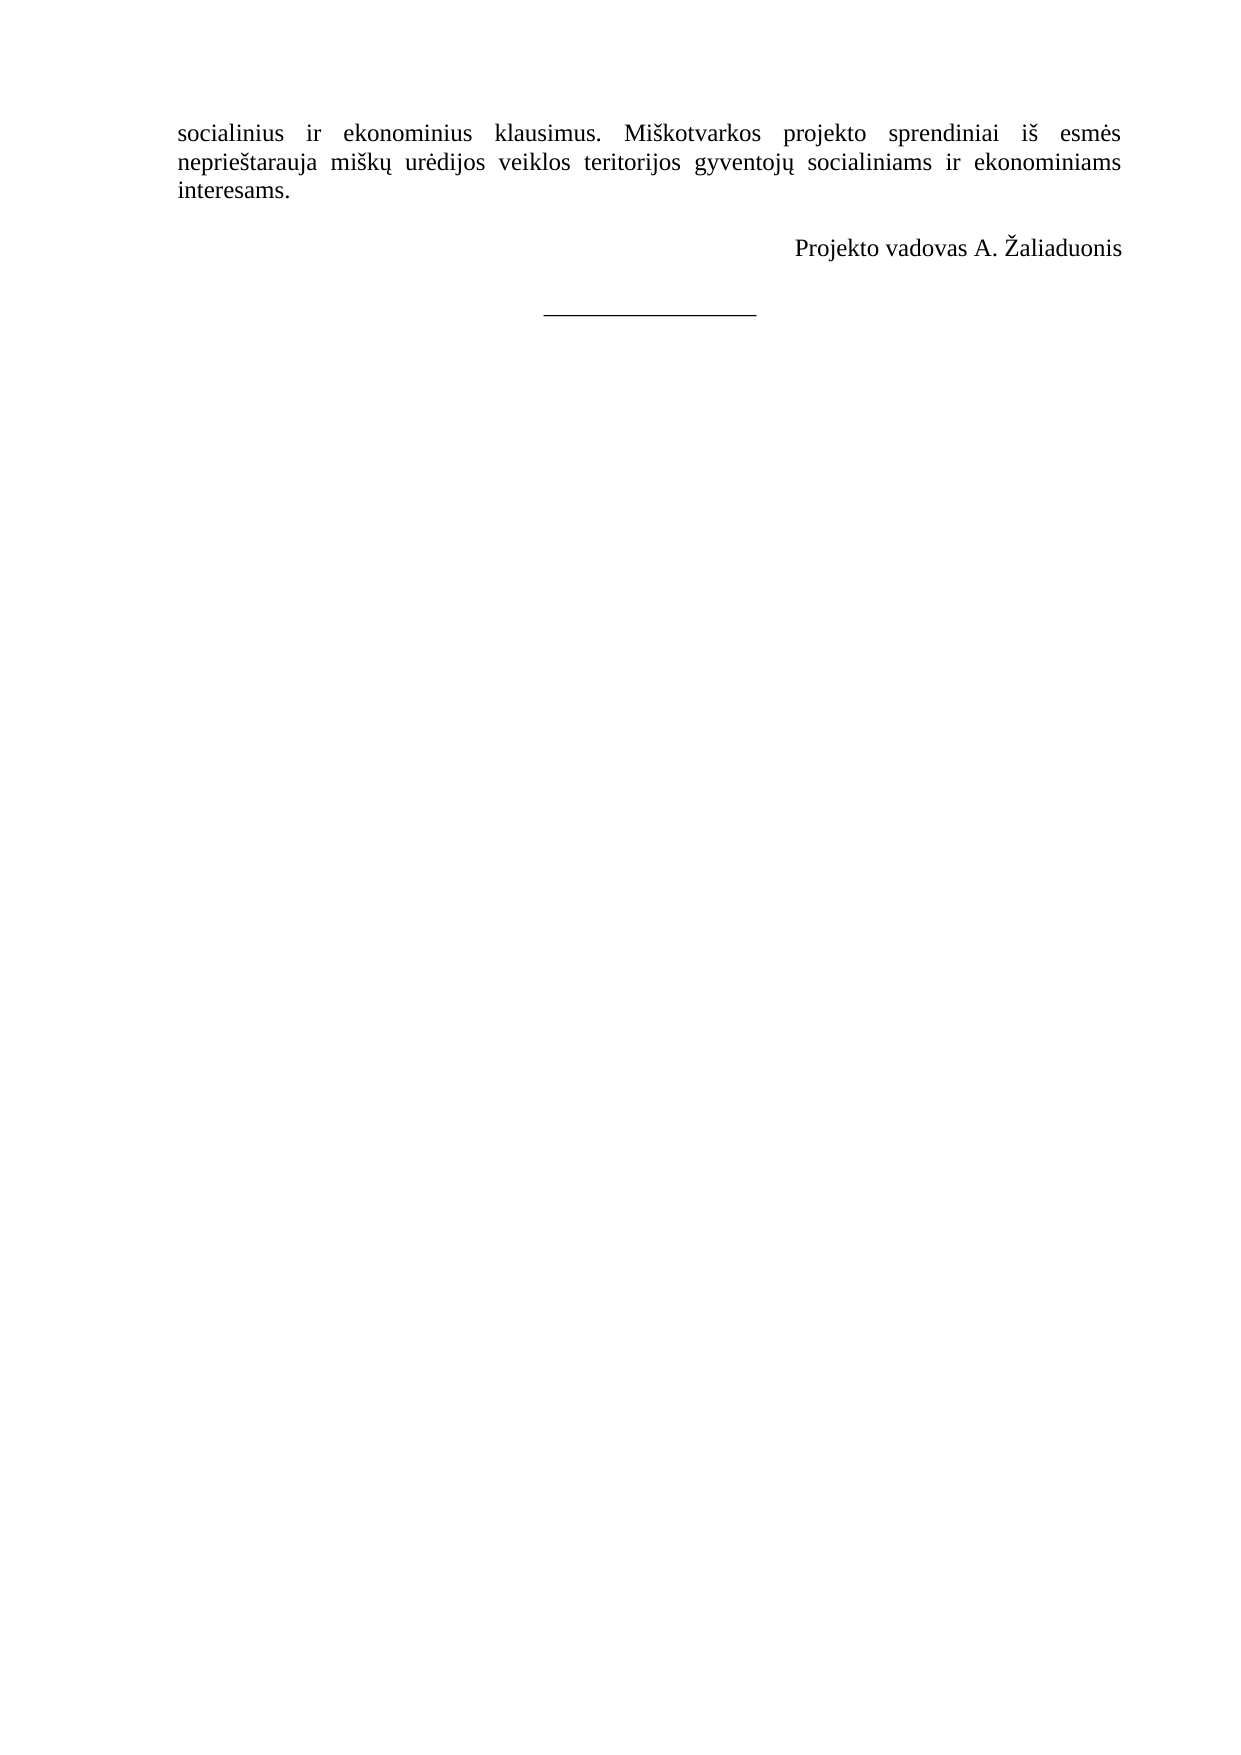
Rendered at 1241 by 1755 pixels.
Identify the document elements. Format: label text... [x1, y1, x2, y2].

text _________________ [177, 291, 1122, 319]
text socialinius ir ekonominius klausimus. Miškotvarkos projekto sprendiniai iš esmės neprieštarauja miškų urėdijos veiklos teritorijos gyventojų socialiniams ir ekonominiams interesams. [177, 118, 1122, 204]
text Projekto vadovas A. Žaliaduonis [177, 233, 1122, 262]
